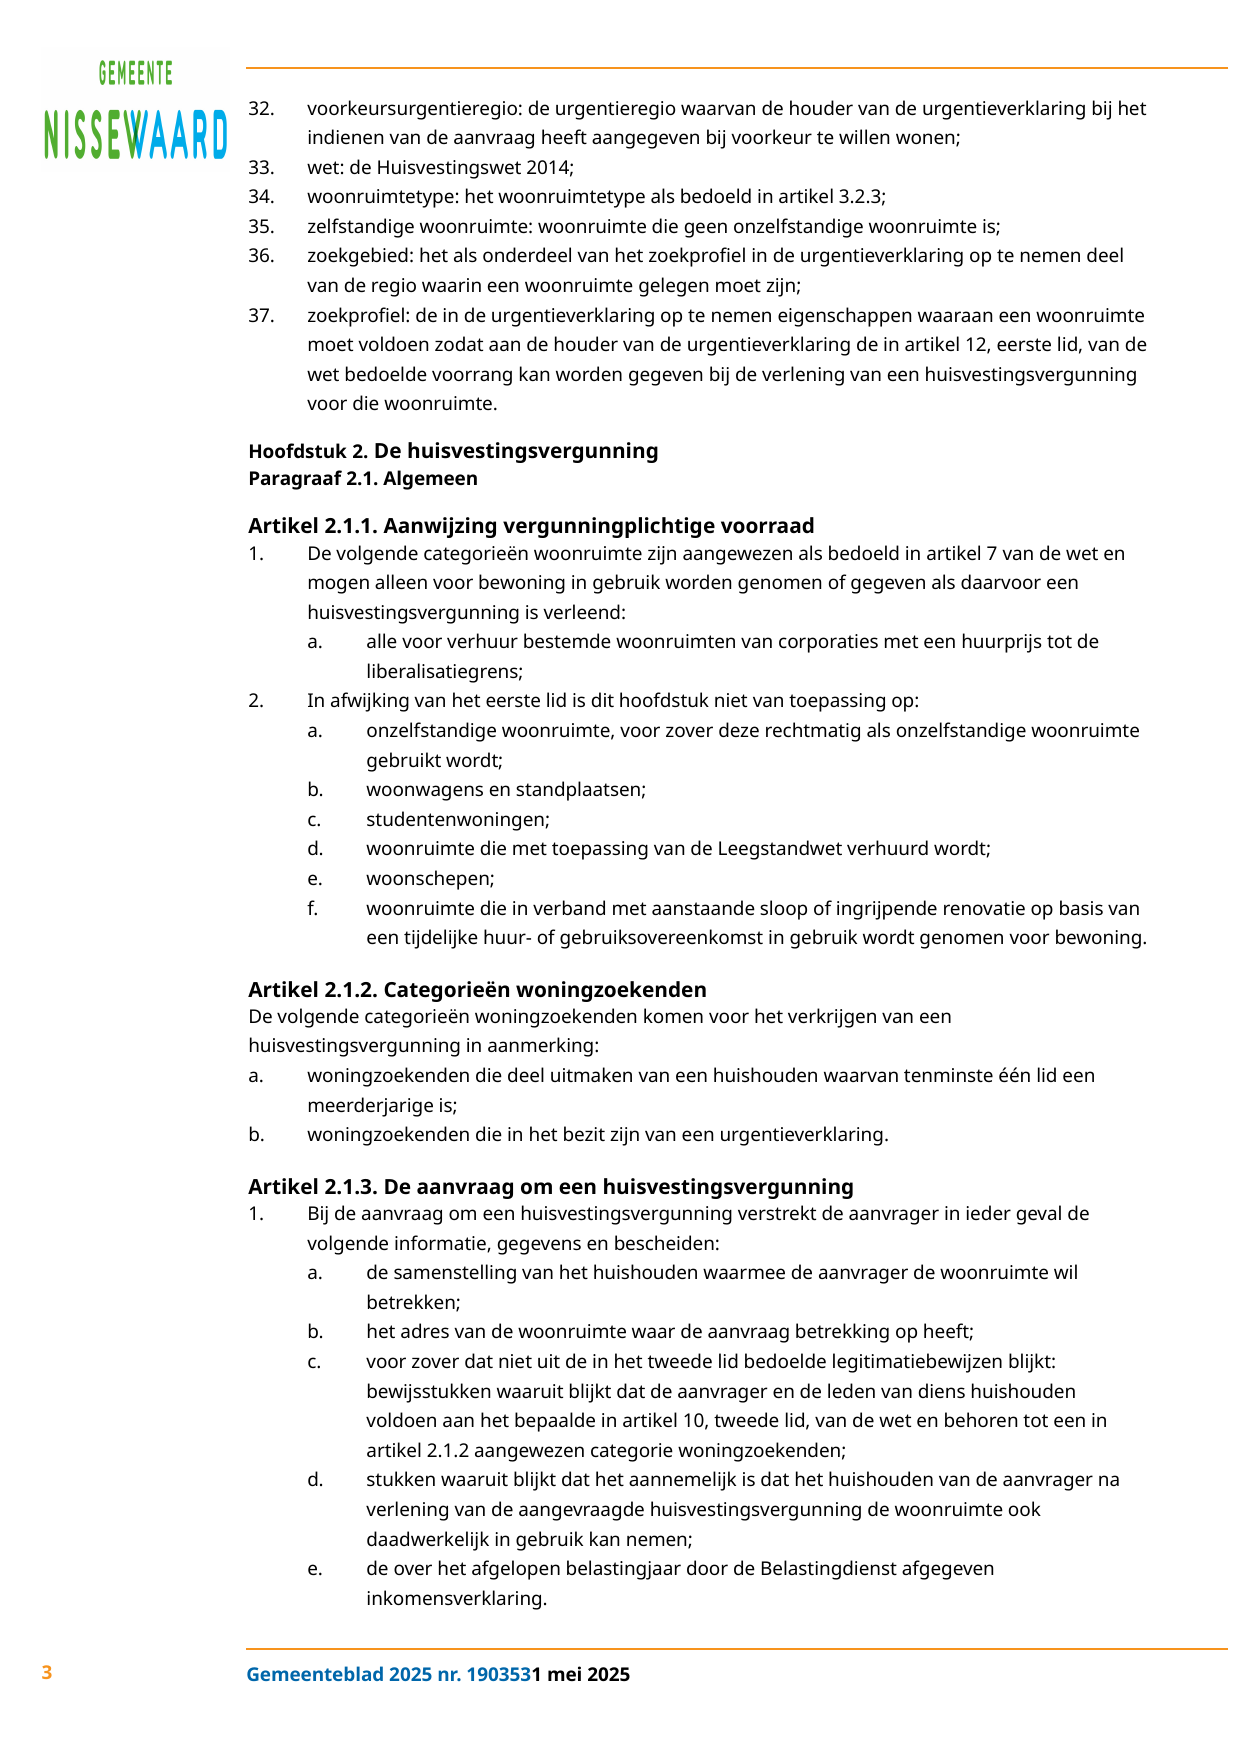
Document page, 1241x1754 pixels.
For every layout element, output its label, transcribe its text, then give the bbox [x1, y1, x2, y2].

list De volgende categorieën woonruimte zijn aangewezen als bedoeld in artikel 7 van de wet en mogen alleen voor bewoning in gebruik worden genomen of gegeven als daarvoor een huisvestingsvergunning is verleend: [248, 540, 1152, 624]
text De volgende categorieën woningzoekenden komen voor het verkrijgen van een huisvestingsvergunning in aanmerking: [248, 1003, 1152, 1058]
list studentenwoningen; [307, 806, 1152, 832]
list In afwijking van het eerste lid is dit hoofdstuk niet van toepassing op: [248, 688, 1152, 713]
text Artikel 2.1.1. Aanwijzing vergunningplichtige voorraad [248, 511, 1152, 540]
list wet: de Huisvestingswet 2014; [248, 154, 1152, 180]
list onzelfstandige woonruimte, voor zover deze rechtmatig als onzelfstandige woonruimte gebruikt wordt; [307, 717, 1152, 772]
text Hoofdstuk 2. De huisvestingsvergunning [248, 436, 1152, 465]
list woonwagens en standplaatsen; [307, 776, 1152, 802]
list voor zover dat niet uit de in het tweede lid bedoelde legitimatiebewijzen blijkt: bewijsstukken waaruit blijkt dat de aanvrager en de leden van diens huishouden voldoen aan het bepaalde in artikel 10, tweede lid, van de wet en behoren tot een in artikel 2.1.2 aangewezen categorie woningzoekenden; [307, 1348, 1152, 1463]
text Artikel 2.1.3. De aanvraag om een huisvestingsvergunning [248, 1172, 1152, 1200]
list Bij de aanvraag om een huisvestingsvergunning verstrekt de aanvrager in ieder geval de volgende informatie, gegevens en bescheiden: [248, 1200, 1152, 1256]
list de samenstelling van het huishouden waarmee de aanvrager de woonruimte wil betrekken; [307, 1259, 1152, 1315]
list woonschepen; [307, 865, 1152, 891]
list alle voor verhuur bestemde woonruimten van corporaties met een huurprijs tot de liberalisatiegrens; [307, 628, 1152, 684]
list stukken waaruit blijkt dat het aannemelijk is dat het huishouden van de aanvrager na verlening van de aangevraagde huisvestingsvergunning de woonruimte ook daadwerkelijk in gebruik kan nemen; [307, 1467, 1152, 1551]
list woningzoekenden die in het bezit zijn van een urgentieverklaring. [248, 1121, 1152, 1147]
list de over het afgelopen belastingjaar door de Belastingdienst afgegeven inkomensverklaring. [307, 1555, 1152, 1611]
list woningzoekenden die deel uitmaken van een huishouden waarvan tenminste één lid een meerderjarige is; [248, 1062, 1152, 1118]
list voorkeursurgentieregio: de urgentieregio waarvan de houder van de urgentieverklaring bij het indienen van de aanvraag heeft aangegeven bij voorkeur te willen wonen; [248, 95, 1152, 150]
list woonruimtetype: het woonruimtetype als bedoeld in artikel 3.2.3; [248, 183, 1152, 209]
list woonruimte die met toepassing van de Leegstandwet verhuurd wordt; [307, 836, 1152, 861]
list zelfstandige woonruimte: woonruimte die geen onzelfstandige woonruimte is; [248, 213, 1152, 239]
list zoekgebied: het als onderdeel van het zoekprofiel in de urgentieverklaring op te nemen deel van de regio waarin een woonruimte gelegen moet zijn; [248, 243, 1152, 298]
text Artikel 2.1.2. Categorieën woningzoekenden [248, 975, 1152, 1003]
picture [41, 47, 231, 172]
list zoekprofiel: de in de urgentieverklaring op te nemen eigenschappen waaraan een woonruimte moet voldoen zodat aan de houder van de urgentieverklaring de in artikel 12, eerste lid, van de wet bedoelde voorrang kan worden gegeven bij de verlening van een huisvestingsvergunning voor die woonruimte. [248, 302, 1152, 416]
list woonruimte die in verband met aanstaande sloop of ingrijpende renovatie op basis van een tijdelijke huur- of gebruiksovereenkomst in gebruik wordt genomen voor bewoning. [307, 895, 1152, 950]
text Paragraaf 2.1. Algemeen [248, 465, 1152, 490]
list het adres van de woonruimte waar de aanvraag betrekking op heeft; [307, 1319, 1152, 1344]
